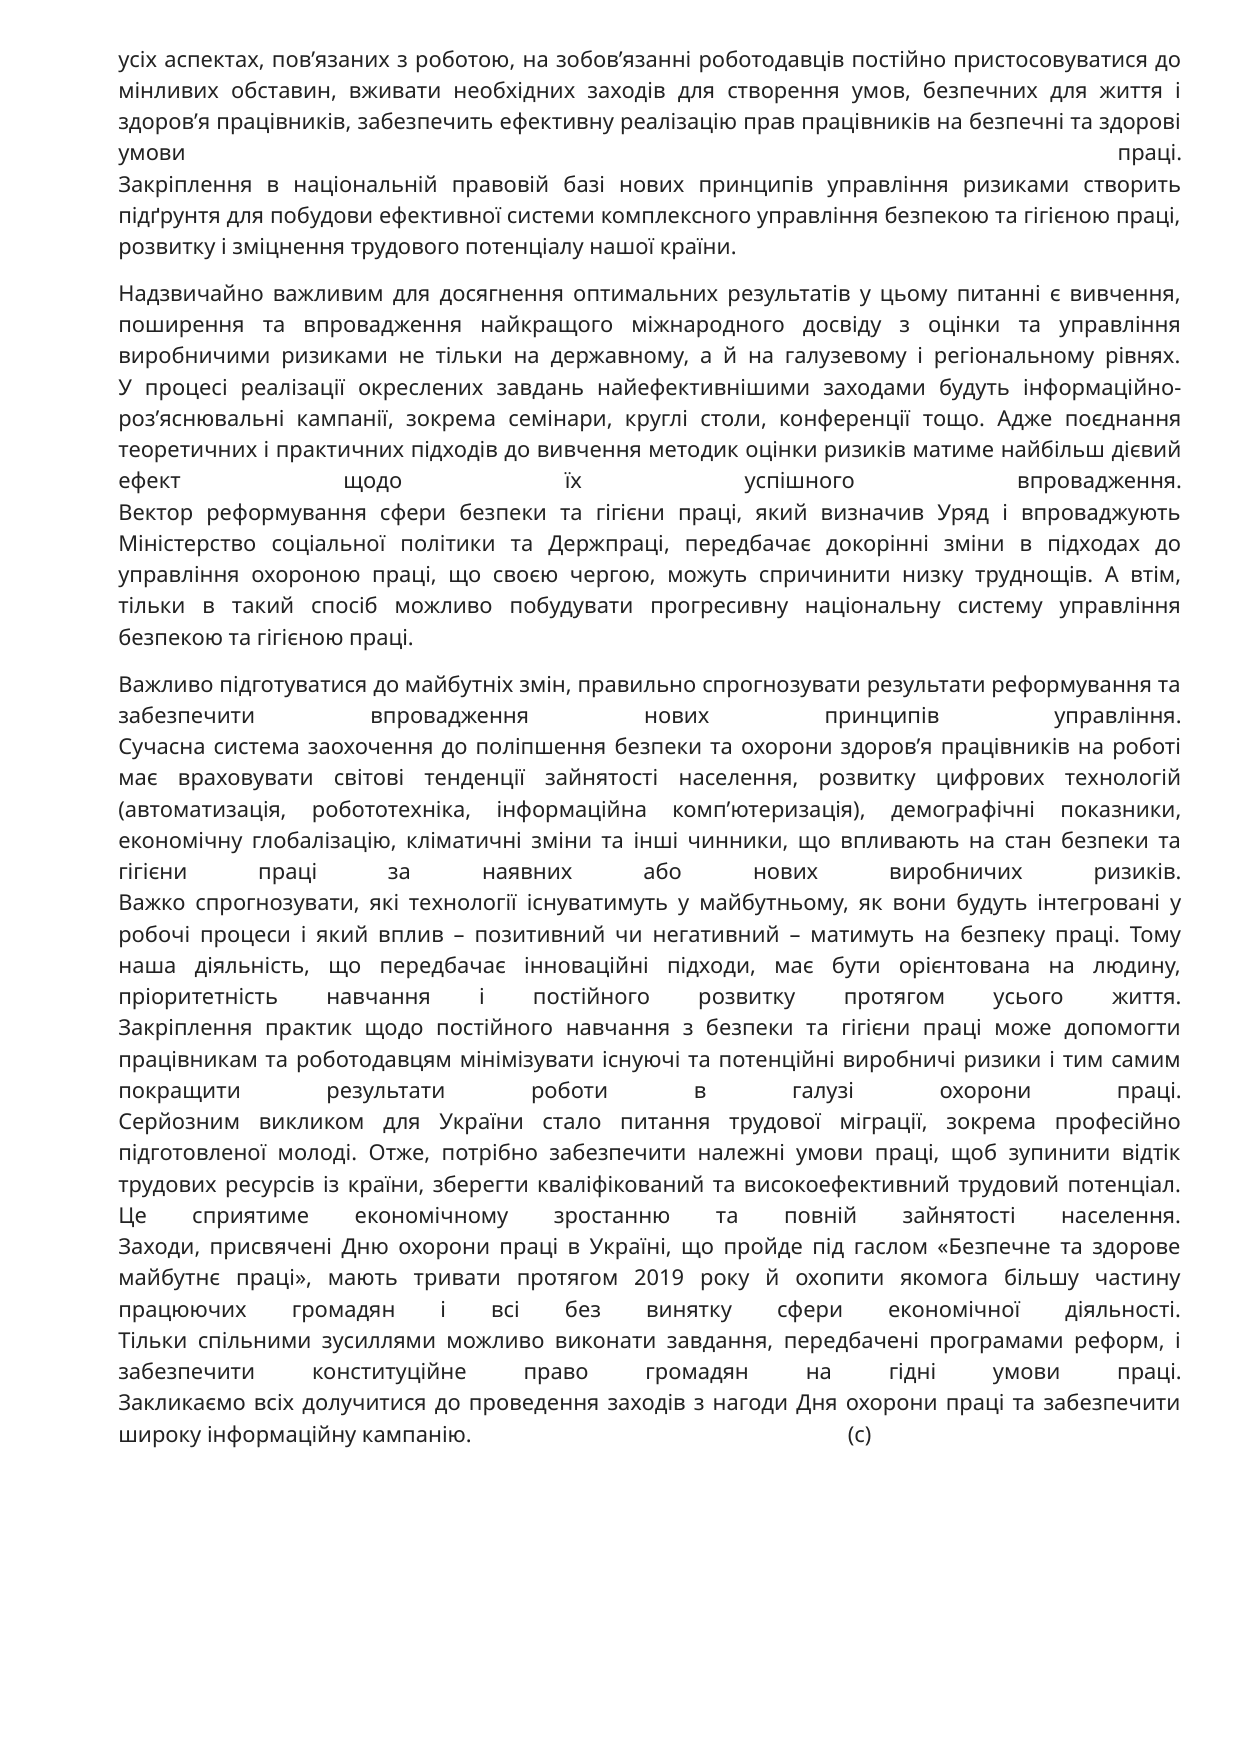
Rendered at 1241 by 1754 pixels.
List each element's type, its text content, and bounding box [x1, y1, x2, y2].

text Надзвичайно важливим для досягнення оптимальних результатів у цьому питанні є вивчення, поширення та впровадження найкращого міжнародного досвіду з оцінки та управління виробничими ризиками не тільки на державному, а й на галузевому і регіональному рівнях. У процесі реалізації окреслених завдань найефективнішими заходами будуть інформаційно-роз’яснювальні кампанії, зокрема семінари, круглі столи, конференції тощо. Адже поєднання теоретичних і практичних підходів до вивчення методик оцінки ризиків матиме найбільш дієвий ефект щодо їх успішного впровадження. Вектор реформування сфери безпеки та гігієни праці, який визначив Уряд і впроваджують Міністерство соціальної політики та Держпраці, передбачає докорінні зміни в підходах до управління охороною праці, що своєю чергою, можуть спричинити низку труднощів. А втім, тільки в такий спосіб можливо побудувати прогресивну національну систему управління безпекою та гігієною праці. [118, 277, 1182, 652]
text усіх аспектах, пов’язаних з роботою, на зобов’язанні роботодавців постійно пристосовуватися до мінливих обставин, вживати необхідних заходів для створення умов, безпечних для життя і здоров’я працівників, забезпечить ефективну реалізацію прав працівників на безпечні та здорові умови праці. Закріплення в національній правовій базі нових принципів управління ризиками створить підґрунтя для побудови ефективної системи комплексного управління безпекою та гігієною праці, розвитку і зміцнення трудового потенціалу нашої країни. [118, 42, 1182, 261]
text Важливо підготуватися до майбутніх змін, правильно спрогнозувати результати реформування та забезпечити впровадження нових принципів управління. Сучасна система заохочення до поліпшення безпеки та охорони здоров’я працівників на роботі має враховувати світові тенденції зайнятості населення, розвитку цифрових технологій (автоматизація, робототехніка, інформаційна комп’ютеризація), демографічні показники, економічну глобалізацію, кліматичні зміни та інші чинники, що впливають на стан безпеки та гігієни праці за наявних або нових виробничих ризиків. Важко спрогнозувати, які технології існуватимуть у майбутньому, як вони будуть інтегровані у робочі процеси і який вплив – позитивний чи негативний – матимуть на безпеку праці. Тому наша діяльність, що передбачає інноваційні підходи, має бути орієнтована на людину, пріоритетність навчання і постійного розвитку протягом усього життя. Закріплення практик щодо постійного навчання з безпеки та гігієни праці може допомогти працівникам та роботодавцям мінімізувати існуючі та потенційні виробничі ризики і тим самим покращити результати роботи в галузі охорони праці. Серйозним викликом для України стало питання трудової міграції, зокрема професійно підготовленої молоді. Отже, потрібно забезпечити належні умови праці, щоб зупинити відтік трудових ресурсів із країни, зберегти кваліфікований та високоефективний трудовий потенціал. Це сприятиме економічному зростанню та повній зайнятості населення. Заходи, присвячені Дню охорони праці в Україні, що пройде під гаслом «Безпечне та здорове майбутнє праці», мають тривати протягом 2019 року й охопити якомога більшу частину працюючих громадян і всі без винятку сфери економічної діяльності. Тільки спільними зусиллями можливо виконати завдання, передбачені програмами реформ, і забезпечити конституційне право громадян на гідні умови праці. Закликаємо всіх долучитися до проведення заходів з нагоди Дня охорони праці та забезпечити широку інформаційну кампанію. (с) [118, 667, 1182, 1448]
